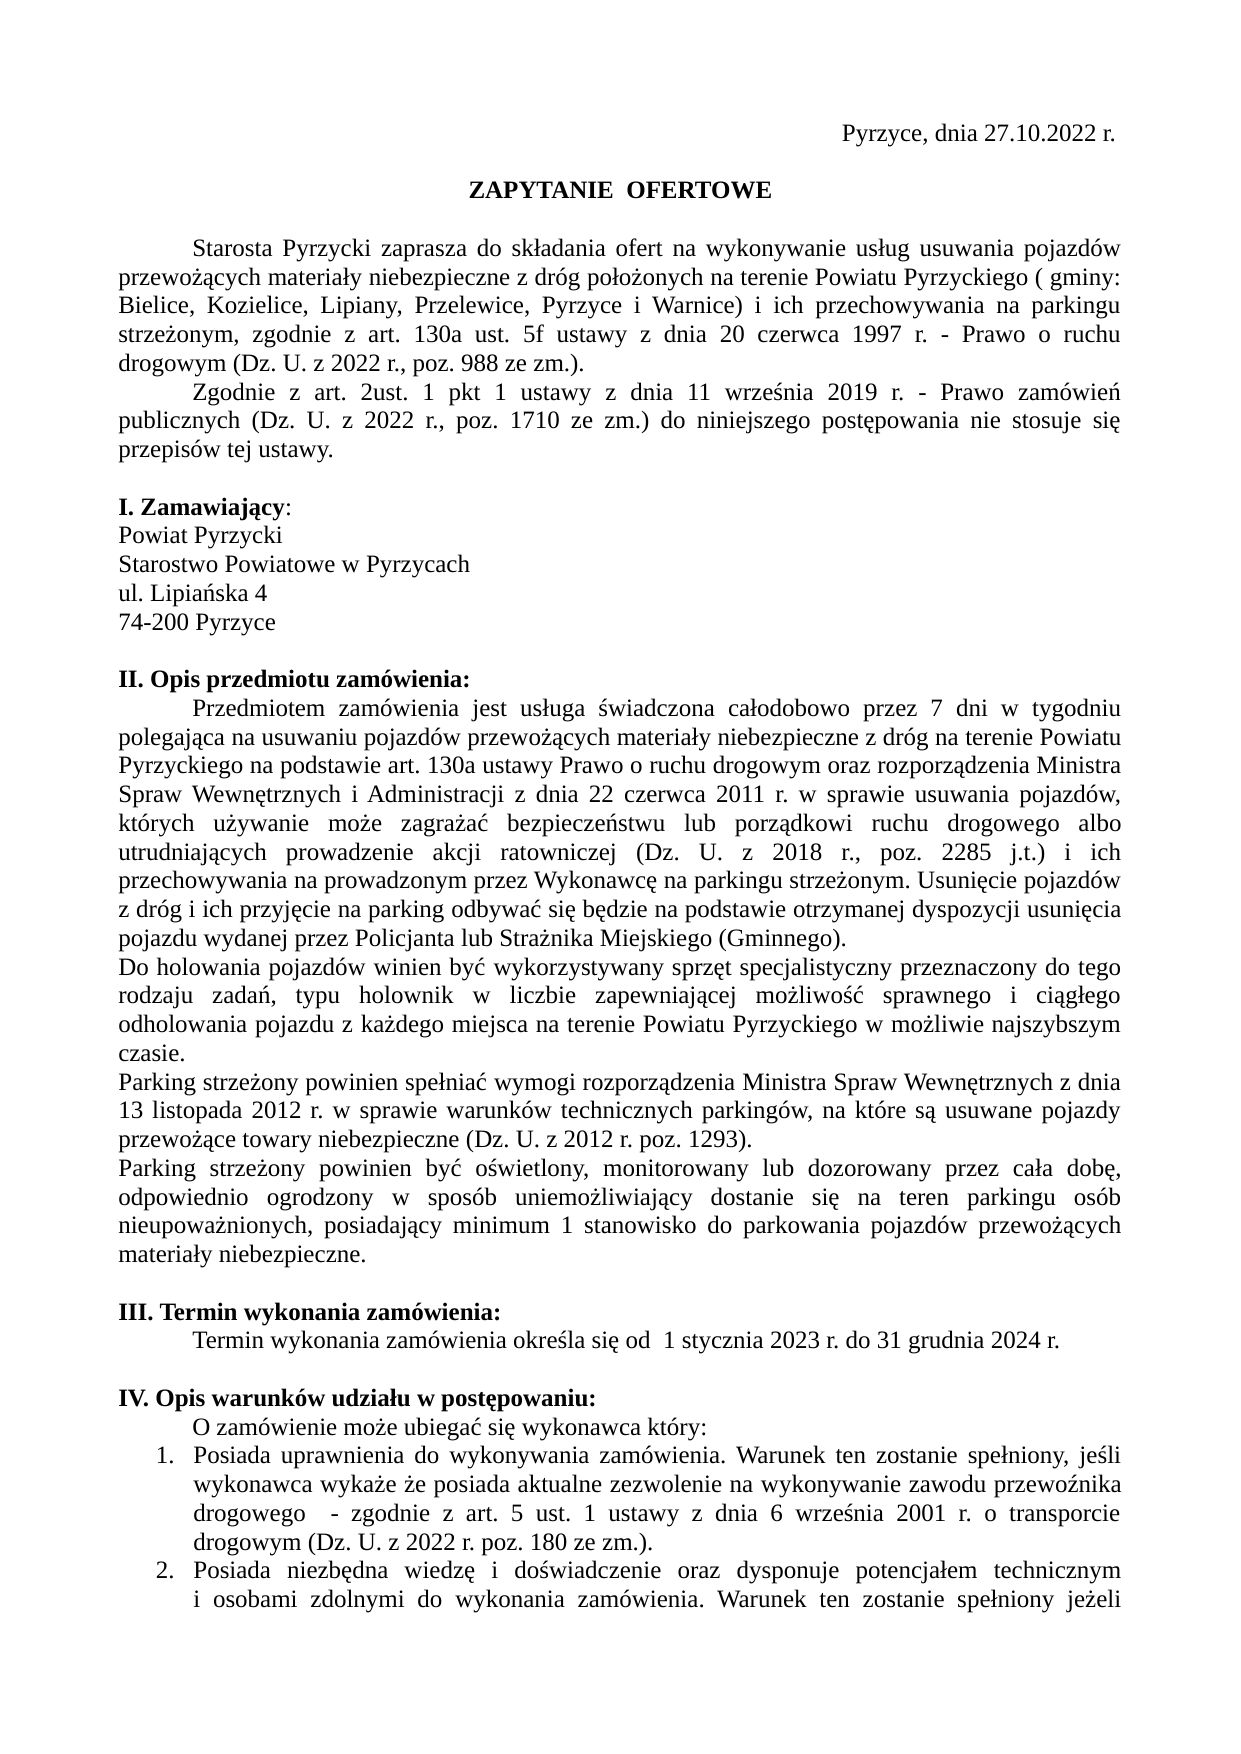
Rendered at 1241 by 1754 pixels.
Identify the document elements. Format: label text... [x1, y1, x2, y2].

text Przedmiotem zamówienia jest usługa świadczona całodobowo przez 7 dni w tygodniu polegająca na usuwaniu pojazdów przewożących materiały niebezpieczne z dróg na terenie Powiatu Pyrzyckiego na podstawie art. 130a ustawy Prawo o ruchu drogowym oraz rozporządzenia Ministra Spraw Wewnętrznych i Administracji z dnia 22 czerwca 2011 r. w sprawie usuwania pojazdów, których używanie może zagrażać bezpieczeństwu lub porządkowi ruchu drogowego albo utrudniających prowadzenie akcji ratowniczej (Dz. U. z 2018 r., poz. 2285 j.t.) i ich przechowywania na prowadzonym przez Wykonawcę na parkingu strzeżonym. Usunięcie pojazdów z dróg i ich przyjęcie na parking odbywać się będzie na podstawie otrzymanej dyspozycji usunięcia pojazdu wydanej przez Policjanta lub Strażnika Miejskiego (Gminnego). [118, 693, 1122, 952]
text Pyrzyce, dnia 27.10.2022 r. [118, 118, 1122, 147]
text III. Termin wykonania zamówienia: [118, 1297, 1122, 1326]
text IV. Opis warunków udziału w postępowaniu: [118, 1383, 1122, 1412]
text Powiat Pyrzycki [118, 521, 1122, 549]
text Termin wykonania zamówienia określa się od 1 stycznia 2023 r. do 31 grudnia 2024 r. [118, 1326, 1122, 1354]
text O zamówienie może ubiegać się wykonawca który: [118, 1412, 1122, 1441]
text Starosta Pyrzycki zaprasza do składania ofert na wykonywanie usług usuwania pojazdów przewożących materiały niebezpieczne z dróg położonych na terenie Powiatu Pyrzyckiego ( gminy: Bielice, Kozielice, Lipiany, Przelewice, Pyrzyce i Warnice) i ich przechowywania na parkingu strzeżonym, zgodnie z art. 130a ust. 5f ustawy z dnia 20 czerwca 1997 r. - Prawo o ruchu drogowym (Dz. U. z 2022 r., poz. 988 ze zm.). [118, 233, 1122, 377]
list Posiada niezbędna wiedzę i doświadczenie oraz dysponuje potencjałem technicznym i osobami zdolnymi do wykonania zamówienia. Warunek ten zostanie spełniony jeżeli [156, 1556, 1122, 1613]
text Parking strzeżony powinien być oświetlony, monitorowany lub dozorowany przez cała dobę, odpowiednio ogrodzony w sposób uniemożliwiający dostanie się na teren parkingu osób nieupoważnionych, posiadający minimum 1 stanowisko do parkowania pojazdów przewożących materiały niebezpieczne. [118, 1153, 1122, 1268]
text ZAPYTANIE OFERTOWE [118, 176, 1122, 204]
text Do holowania pojazdów winien być wykorzystywany sprzęt specjalistyczny przeznaczony do tego rodzaju zadań, typu holownik w liczbie zapewniającej możliwość sprawnego i ciągłego odholowania pojazdu z każdego miejsca na terenie Powiatu Pyrzyckiego w możliwie najszybszym czasie. [118, 952, 1122, 1067]
list Posiada uprawnienia do wykonywania zamówienia. Warunek ten zostanie spełniony, jeśli wykonawca wykaże że posiada aktualne zezwolenie na wykonywanie zawodu przewoźnika drogowego - zgodnie z art. 5 ust. 1 ustawy z dnia 6 września 2001 r. o transporcie drogowym (Dz. U. z 2022 r. poz. 180 ze zm.). [156, 1441, 1122, 1556]
text I. Zamawiający: [118, 492, 1122, 521]
text Parking strzeżony powinien spełniać wymogi rozporządzenia Ministra Spraw Wewnętrznych z dnia 13 listopada 2012 r. w sprawie warunków technicznych parkingów, na które są usuwane pojazdy przewożące towary niebezpieczne (Dz. U. z 2012 r. poz. 1293). [118, 1067, 1122, 1153]
text II. Opis przedmiotu zamówienia: [118, 664, 1122, 693]
text Starostwo Powiatowe w Pyrzycach [118, 549, 1122, 578]
text Zgodnie z art. 2ust. 1 pkt 1 ustawy z dnia 11 września 2019 r. - Prawo zamówień publicznych (Dz. U. z 2022 r., poz. 1710 ze zm.) do niniejszego postępowania nie stosuje się przepisów tej ustawy. [118, 377, 1122, 463]
text ul. Lipiańska 4 [118, 578, 1122, 607]
text 74-200 Pyrzyce [118, 607, 1122, 636]
